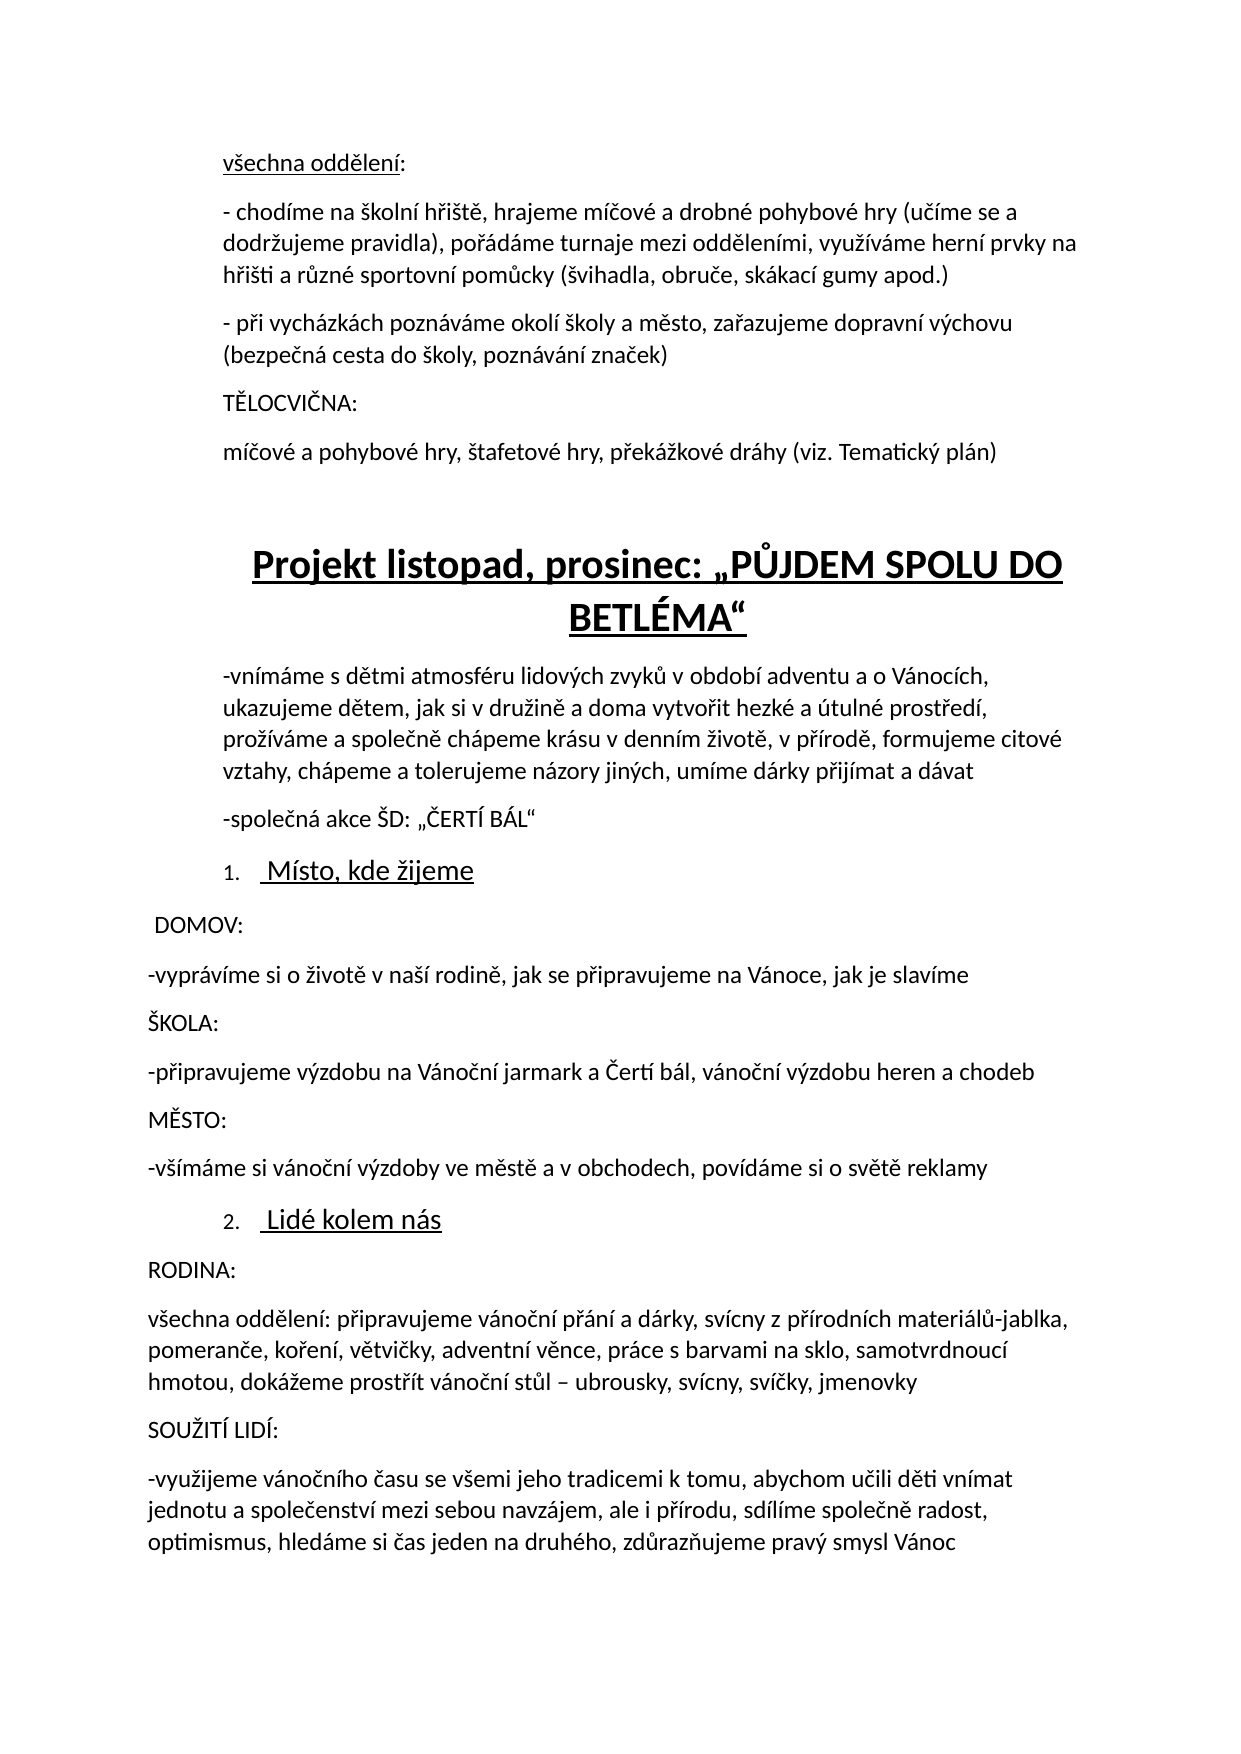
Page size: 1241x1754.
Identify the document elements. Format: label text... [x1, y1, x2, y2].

text MĚSTO: [148, 1104, 1093, 1135]
text SOUŽITÍ LIDÍ: [148, 1414, 1093, 1445]
text - při vycházkách poznáváme okolí školy a město, zařazujeme dopravní výchovu (bezpečná cesta do školy, poznávání značek) [223, 308, 1093, 370]
text -vyprávíme si o životě v naší rodině, jak se připravujeme na Vánoce, jak je slavíme [148, 959, 1093, 990]
text míčové a pohybové hry, štafetové hry, překážkové dráhy (viz. Tematický plán) [223, 436, 1093, 466]
text -využijeme vánočního času se všemi jeho tradicemi k tomu, abychom učili děti vnímat jednotu a společenství mezi sebou navzájem, ale i přírodu, sdílíme společně radost, optimismus, hledáme si čas jeden na druhého, zdůrazňujeme pravý smysl Vánoc [148, 1463, 1093, 1557]
text RODINA: [148, 1254, 1093, 1285]
text Projekt listopad, prosinec: „PŮJDEM SPOLU DO BETLÉMA“ [223, 538, 1093, 642]
text -všímáme si vánoční výzdoby ve městě a v obchodech, povídáme si o světě reklamy [148, 1152, 1093, 1183]
list Místo, kde žijeme [223, 852, 1093, 887]
text všechna oddělení: připravujeme vánoční přání a dárky, svícny z přírodních materiálů-jablka, pomeranče, koření, větvičky, adventní věnce, práce s barvami na sklo, samotvrdnoucí hmotou, dokážeme prostřít vánoční stůl – ubrousky, svícny, svíčky, jmenovky [148, 1303, 1093, 1397]
text - chodíme na školní hřiště, hrajeme míčové a drobné pohybové hry (učíme se a dodržujeme pravidla), pořádáme turnaje mezi odděleními, využíváme herní prvky na hřišti a různé sportovní pomůcky (švihadla, obruče, skákací gumy apod.) [223, 196, 1093, 290]
text -připravujeme výzdobu na Vánoční jarmark a Čertí bál, vánoční výzdobu heren a chodeb [148, 1056, 1093, 1086]
text -společná akce ŠD: „ČERTÍ BÁL“ [223, 803, 1093, 834]
text DOMOV: [148, 906, 1093, 941]
list Lidé kolem nás [223, 1201, 1093, 1236]
text všechna oddělení: [223, 148, 1093, 178]
text -vnímáme s dětmi atmosféru lidových zvyků v období adventu a o Vánocích, ukazujeme dětem, jak si v družině a doma vytvořit hezké a útulné prostředí, prožíváme a společně chápeme krásu v denním životě, v přírodě, formujeme citové vztahy, chápeme a tolerujeme názory jiných, umíme dárky přijímat a dávat [223, 660, 1093, 786]
text TĚLOCVIČNA: [223, 388, 1093, 418]
text ŠKOLA: [148, 1007, 1093, 1038]
